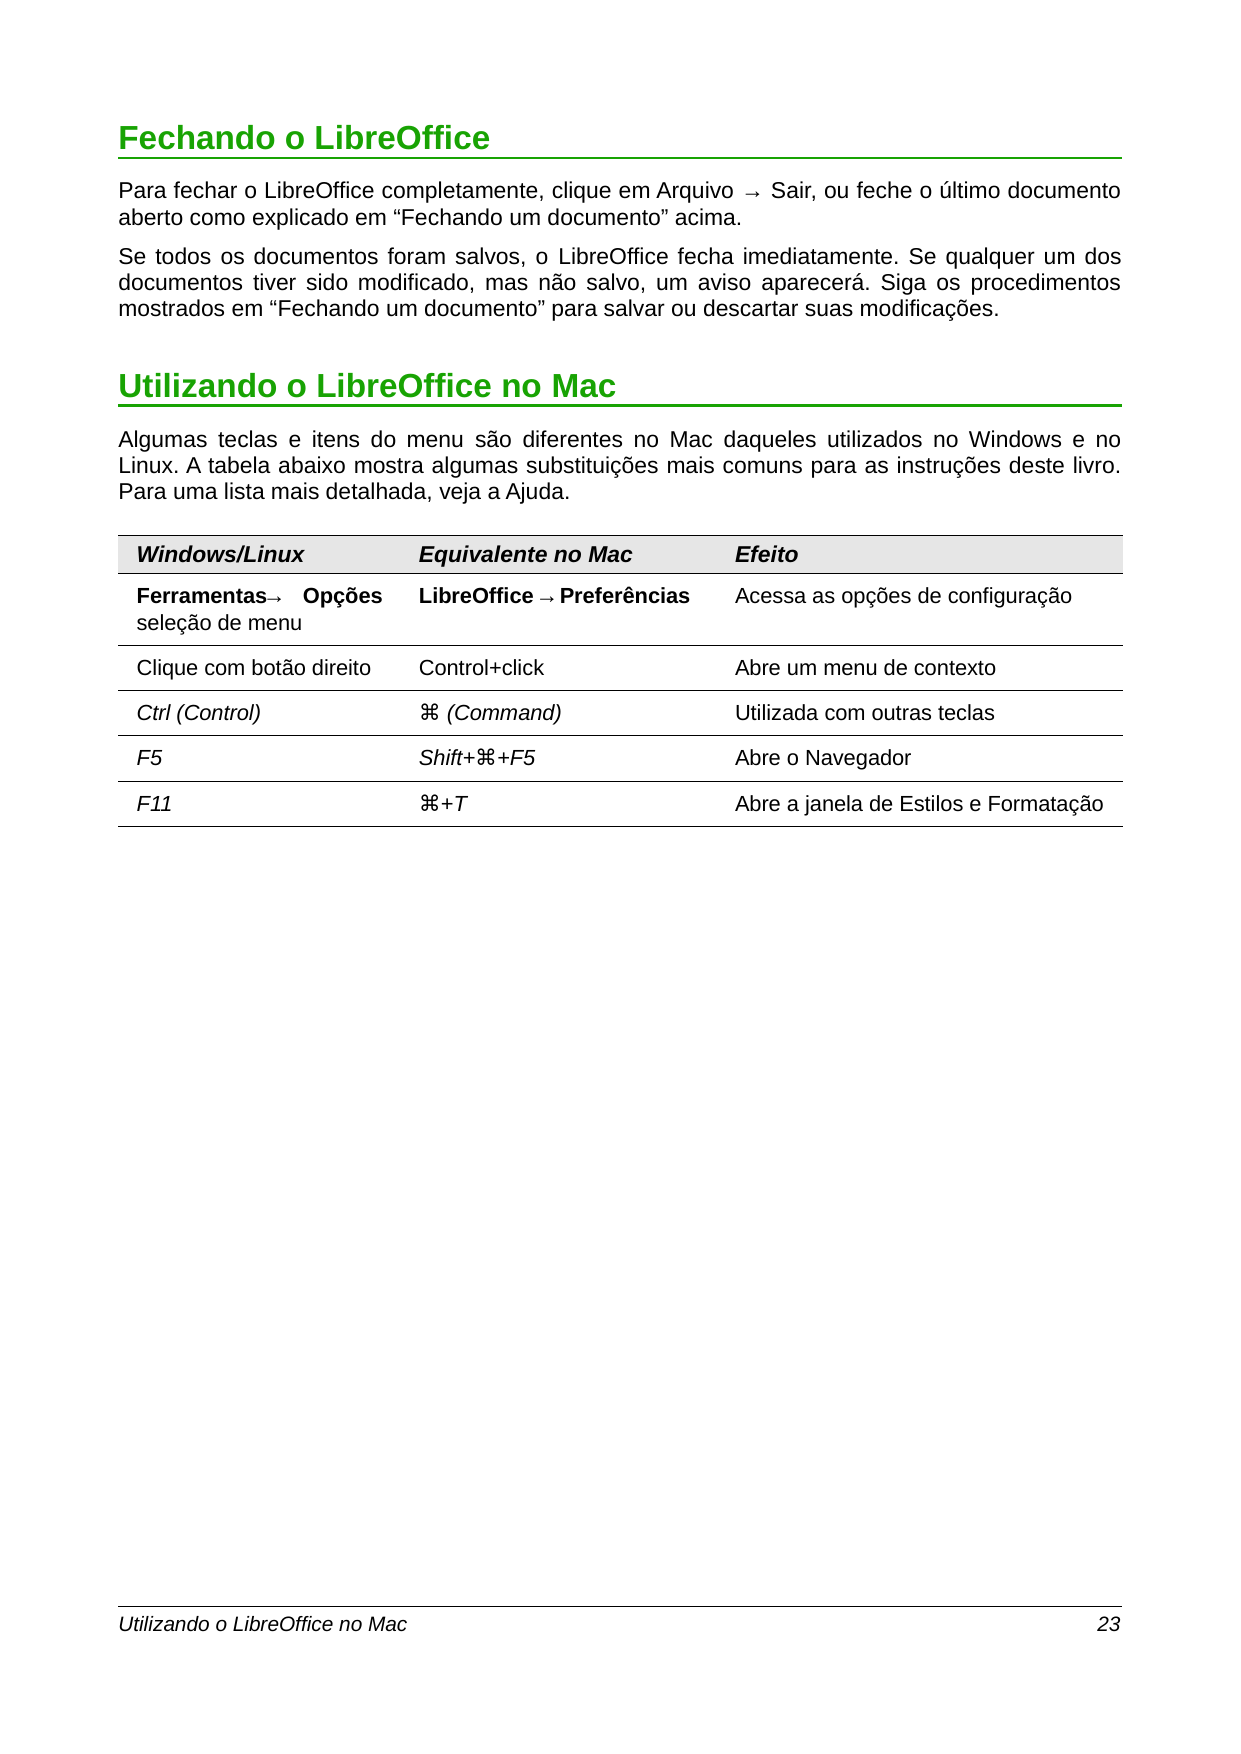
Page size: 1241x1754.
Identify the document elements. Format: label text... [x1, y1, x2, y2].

table_header Equivalente no Mac [401, 536, 716, 573]
table_header Windows/Linux [118, 536, 401, 573]
table_cell Ferramentas→ Opções seleção de menu [118, 574, 401, 645]
table_cell Abre a janela de Estilos e Formatação [716, 782, 1123, 826]
table_cell Acessa as opções de configuração [716, 574, 1123, 645]
table_cell F11 [118, 782, 401, 826]
table_cell Control+click [401, 646, 716, 690]
text Se todos os documentos foram salvos, o LibreOffice fecha imediatamente. Se qualquer um dos documentos tiver sido modificado, mas não salvo, um aviso aparecerá. Siga os procedimentos mostrados em “Fechando um documento” para salvar ou descartar suas modificações. [118, 243, 1122, 322]
table_cell Abre o Navegador [716, 736, 1123, 781]
text Para fechar o LibreOffice completamente, clique em Arquivo → Sair, ou feche o último documento aberto como explicado em “Fechando um documento” acima. [118, 177, 1122, 230]
table_cell Ctrl (Control) [118, 691, 401, 735]
table_cell Abre um menu de contexto [716, 646, 1123, 690]
table_cell F5 [118, 736, 401, 781]
table_header Efeito [716, 536, 1123, 573]
text Algumas teclas e itens do menu são diferentes no Mac daqueles utilizados no Windows e no Linux. A tabela abaixo mostra algumas substituições mais comuns para as instruções deste livro. Para uma lista mais detalhada, veja a Ajuda. [118, 426, 1122, 504]
subtitle Fechando o LibreOffice [118, 118, 1122, 157]
table_cell LibreOffice → Preferências [401, 574, 716, 645]
subtitle Utilizando o LibreOffice no Mac [118, 366, 1122, 404]
table_cell ⌘+T [401, 782, 716, 826]
table_cell Utilizada com outras teclas [716, 691, 1123, 735]
table_cell Shift+⌘+F5 [401, 736, 716, 781]
table_cell Clique com botão direito [118, 646, 401, 690]
table_cell ⌘ (Command) [401, 691, 716, 735]
